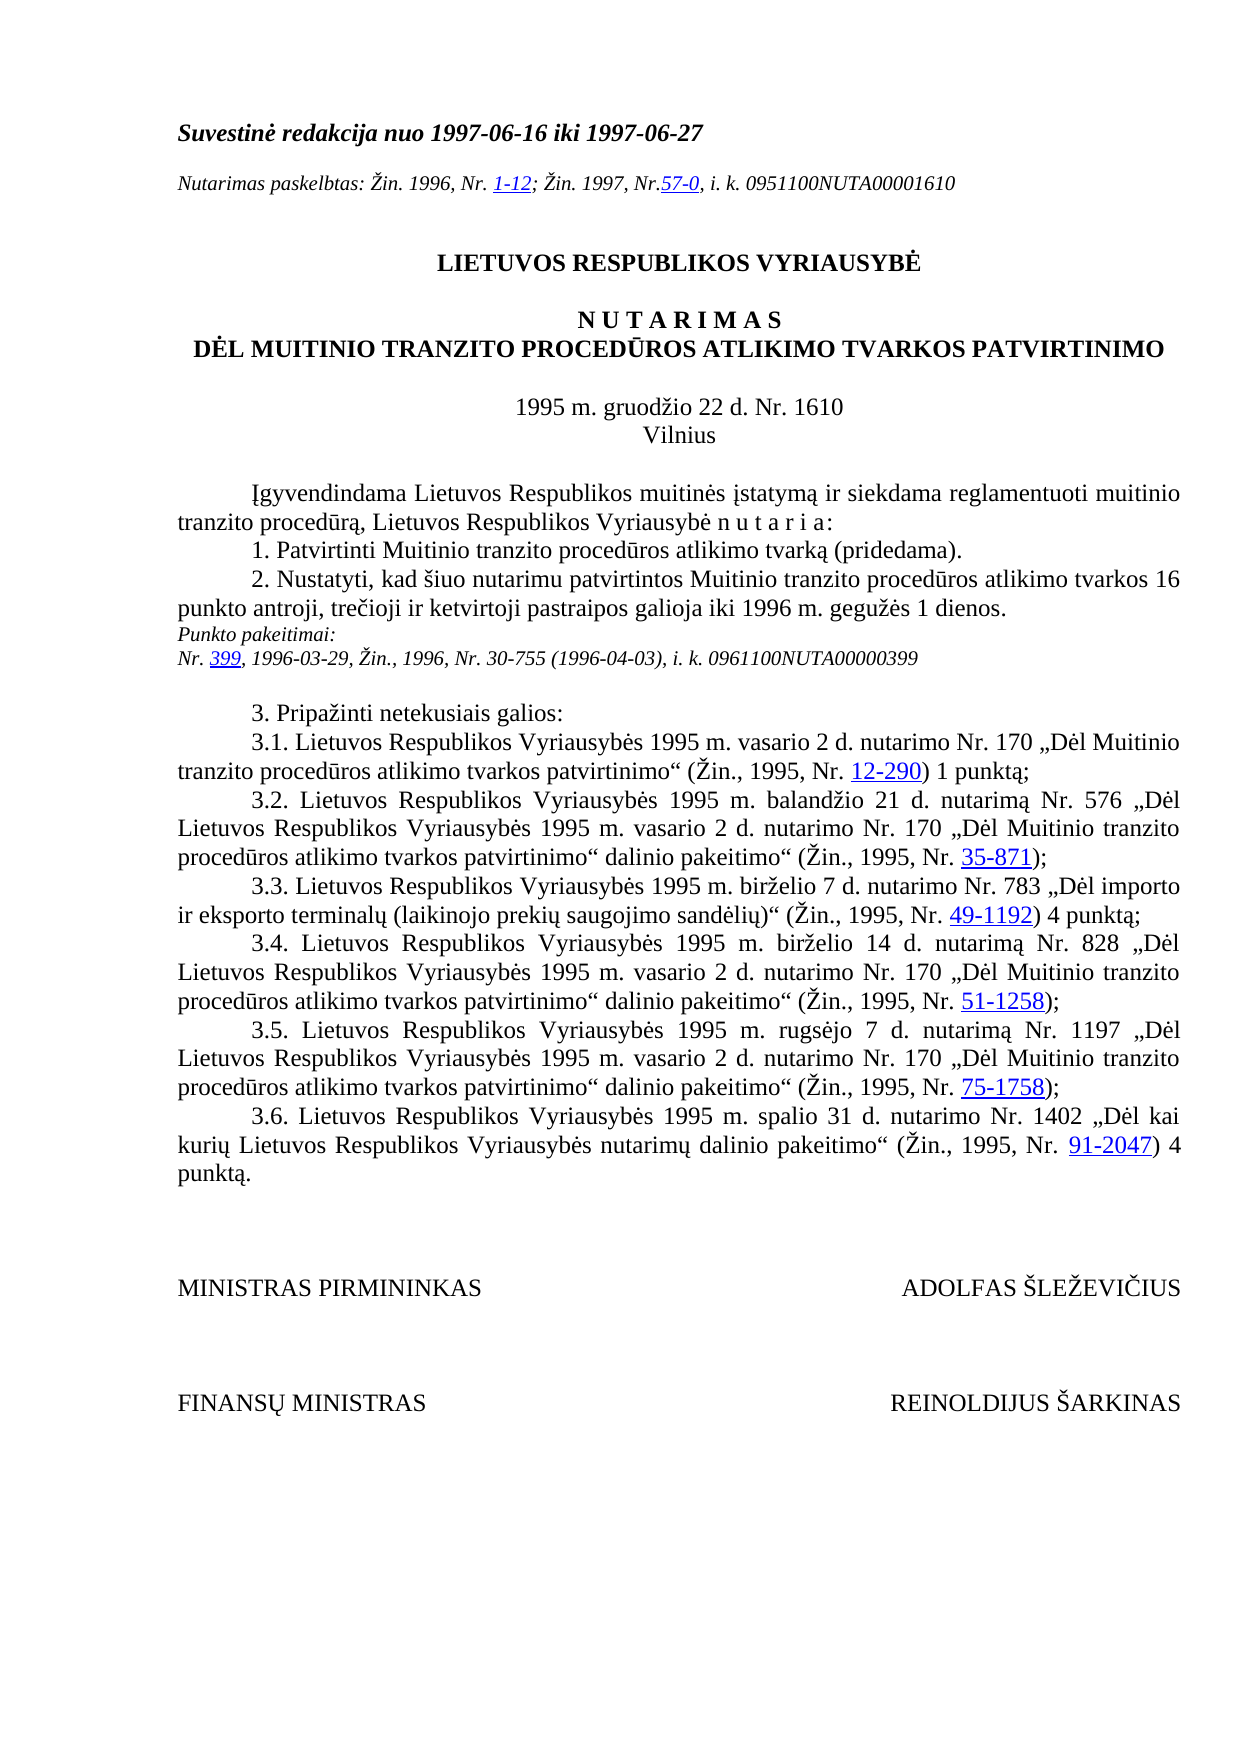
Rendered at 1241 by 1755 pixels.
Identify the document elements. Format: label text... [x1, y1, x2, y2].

text 3. Pripažinti netekusiais galios: [177, 698, 1181, 727]
text 3.5. Lietuvos Respublikos Vyriausybės 1995 m. rugsėjo 7 d. nutarimą Nr. 1197 „Dėl Lietuvos Respublikos Vyriausybės 1995 m. vasario 2 d. nutarimo Nr. 170 „Dėl Muitinio tranzito procedūros atlikimo tvarkos patvirtinimo“ dalinio pakeitimo“ (Žin., 1995, Nr. 75-1758); [177, 1015, 1181, 1101]
text Nr. 399, 1996-03-29, Žin., 1996, Nr. 30-755 (1996-04-03), i. k. 0961100NUTA00000399 [177, 646, 1181, 670]
text 3.3. Lietuvos Respublikos Vyriausybės 1995 m. birželio 7 d. nutarimo Nr. 783 „Dėl importo ir eksporto terminalų (laikinojo prekių saugojimo sandėlių)“ (Žin., 1995, Nr. 49-1192) 4 punktą; [177, 871, 1181, 928]
text Įgyvendindama Lietuvos Respublikos muitinės įstatymą ir siekdama reglamentuoti muitinio tranzito procedūrą, Lietuvos Respublikos Vyriausybė nutaria: [177, 478, 1181, 535]
text 3.6. Lietuvos Respublikos Vyriausybės 1995 m. spalio 31 d. nutarimo Nr. 1402 „Dėl kai kurių Lietuvos Respublikos Vyriausybės nutarimų dalinio pakeitimo“ (Žin., 1995, Nr. 91-2047) 4 punktą. [177, 1101, 1181, 1187]
text Nutarimas paskelbtas: Žin. 1996, Nr. 1-12; Žin. 1997, Nr.57-0, i. k. 0951100NUTA00001610 [177, 171, 1181, 195]
text 3.4. Lietuvos Respublikos Vyriausybės 1995 m. birželio 14 d. nutarimą Nr. 828 „Dėl Lietuvos Respublikos Vyriausybės 1995 m. vasario 2 d. nutarimo Nr. 170 „Dėl Muitinio tranzito procedūros atlikimo tvarkos patvirtinimo“ dalinio pakeitimo“ (Žin., 1995, Nr. 51-1258); [177, 928, 1181, 1015]
text FINANSŲ MINISTRAS REINOLDIJUS ŠARKINAS [177, 1388, 1181, 1417]
text 2. Nustatyti, kad šiuo nutarimu patvirtintos Muitinio tranzito procedūros atlikimo tvarkos 16 punkto antroji, trečioji ir ketvirtoji pastraipos galioja iki 1996 m. gegužės 1 dienos. [177, 564, 1181, 622]
text 3.2. Lietuvos Respublikos Vyriausybės 1995 m. balandžio 21 d. nutarimą Nr. 576 „Dėl Lietuvos Respublikos Vyriausybės 1995 m. vasario 2 d. nutarimo Nr. 170 „Dėl Muitinio tranzito procedūros atlikimo tvarkos patvirtinimo“ dalinio pakeitimo“ (Žin., 1995, Nr. 35-871); [177, 785, 1181, 871]
text N U T A R I M A S [177, 305, 1181, 334]
text MINISTRAS PIRMININKAS ADOLFAS ŠLEŽEVIČIUS [177, 1273, 1181, 1302]
text DĖL MUITINIO TRANZITO PROCEDŪROS ATLIKIMO TVARKOS PATVIRTINIMO [177, 334, 1181, 363]
text Punkto pakeitimai: [177, 622, 1181, 646]
text 3.1. Lietuvos Respublikos Vyriausybės 1995 m. vasario 2 d. nutarimo Nr. 170 „Dėl Muitinio tranzito procedūros atlikimo tvarkos patvirtinimo“ (Žin., 1995, Nr. 12-290) 1 punktą; [177, 727, 1181, 785]
text Suvestinė redakcija nuo 1997-06-16 iki 1997-06-27 [177, 118, 1181, 147]
text 1995 m. gruodžio 22 d. Nr. 1610 [177, 392, 1181, 420]
text Vilnius [177, 420, 1181, 449]
text LIETUVOS RESPUBLIKOS VYRIAUSYBĖ [177, 248, 1181, 277]
text 1. Patvirtinti Muitinio tranzito procedūros atlikimo tvarką (pridedama). [177, 535, 1181, 564]
